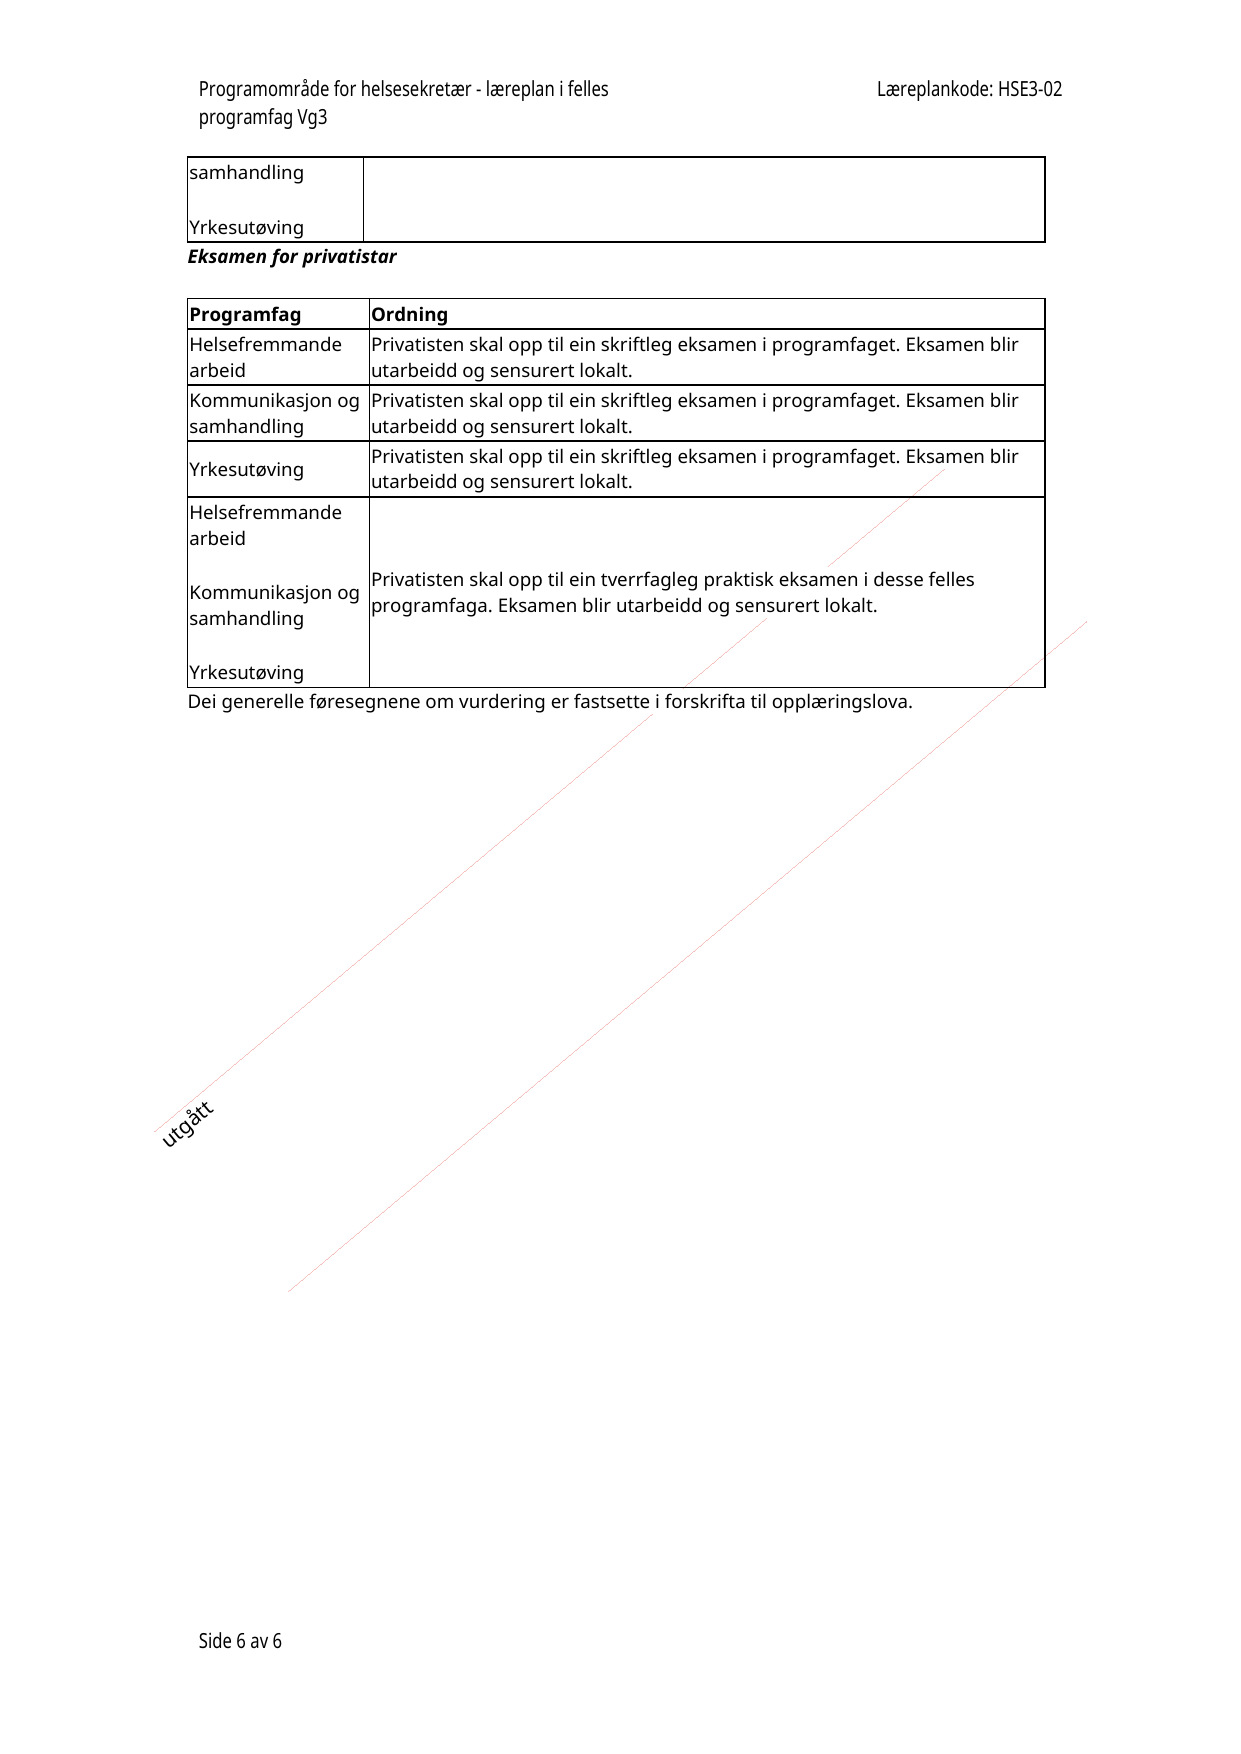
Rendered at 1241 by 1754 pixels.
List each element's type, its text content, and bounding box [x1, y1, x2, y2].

table_cell Privatisten skal opp til ein tverrfagleg praktisk eksamen i desse felles programfaga. Eksamen blir utarbeidd og sensurert lokalt. [686, 498, 1044, 687]
table_cell [364, 158, 1044, 241]
table_cell Yrkesutøving [188, 442, 369, 496]
text Dei generelle føresegnene om vurdering er fastsette i forskrifta til opplæringslova. [684, 688, 1006, 714]
text Eksamen for privatistar [402, 243, 1053, 268]
text Dei generelle føresegnene om vurdering er fastsette i forskrifta til opplæringslova. [978, 688, 1053, 714]
table_cell Privatisten skal opp til ein tverrfagleg praktisk eksamen i desse felles programfaga. Eksamen blir utarbeidd og sensurert lokalt. [370, 498, 908, 687]
